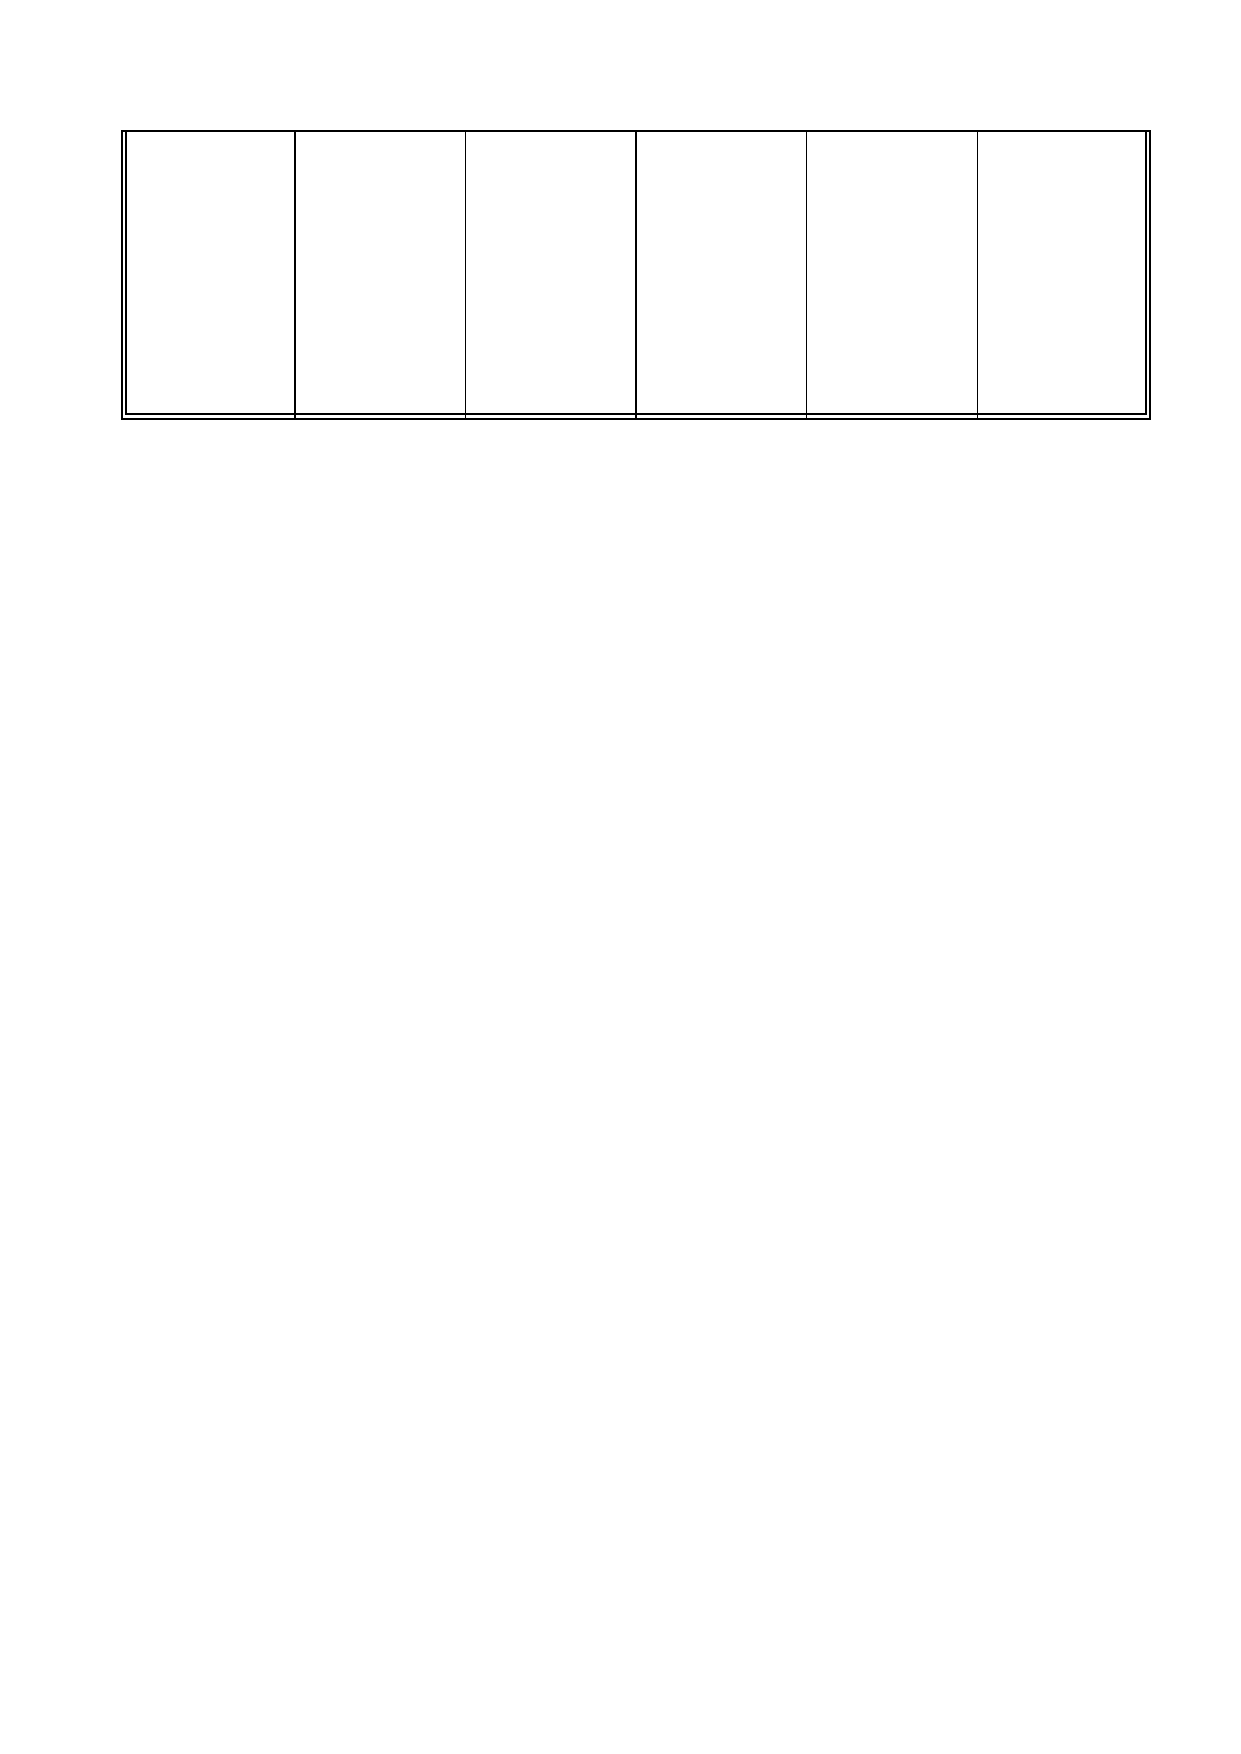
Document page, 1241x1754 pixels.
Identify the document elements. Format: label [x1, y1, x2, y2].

table_cell [466, 132, 635, 413]
table_cell [127, 132, 294, 413]
table_cell [637, 132, 806, 413]
table_cell [807, 132, 977, 413]
table_cell [978, 132, 1145, 413]
table_cell [296, 132, 465, 413]
